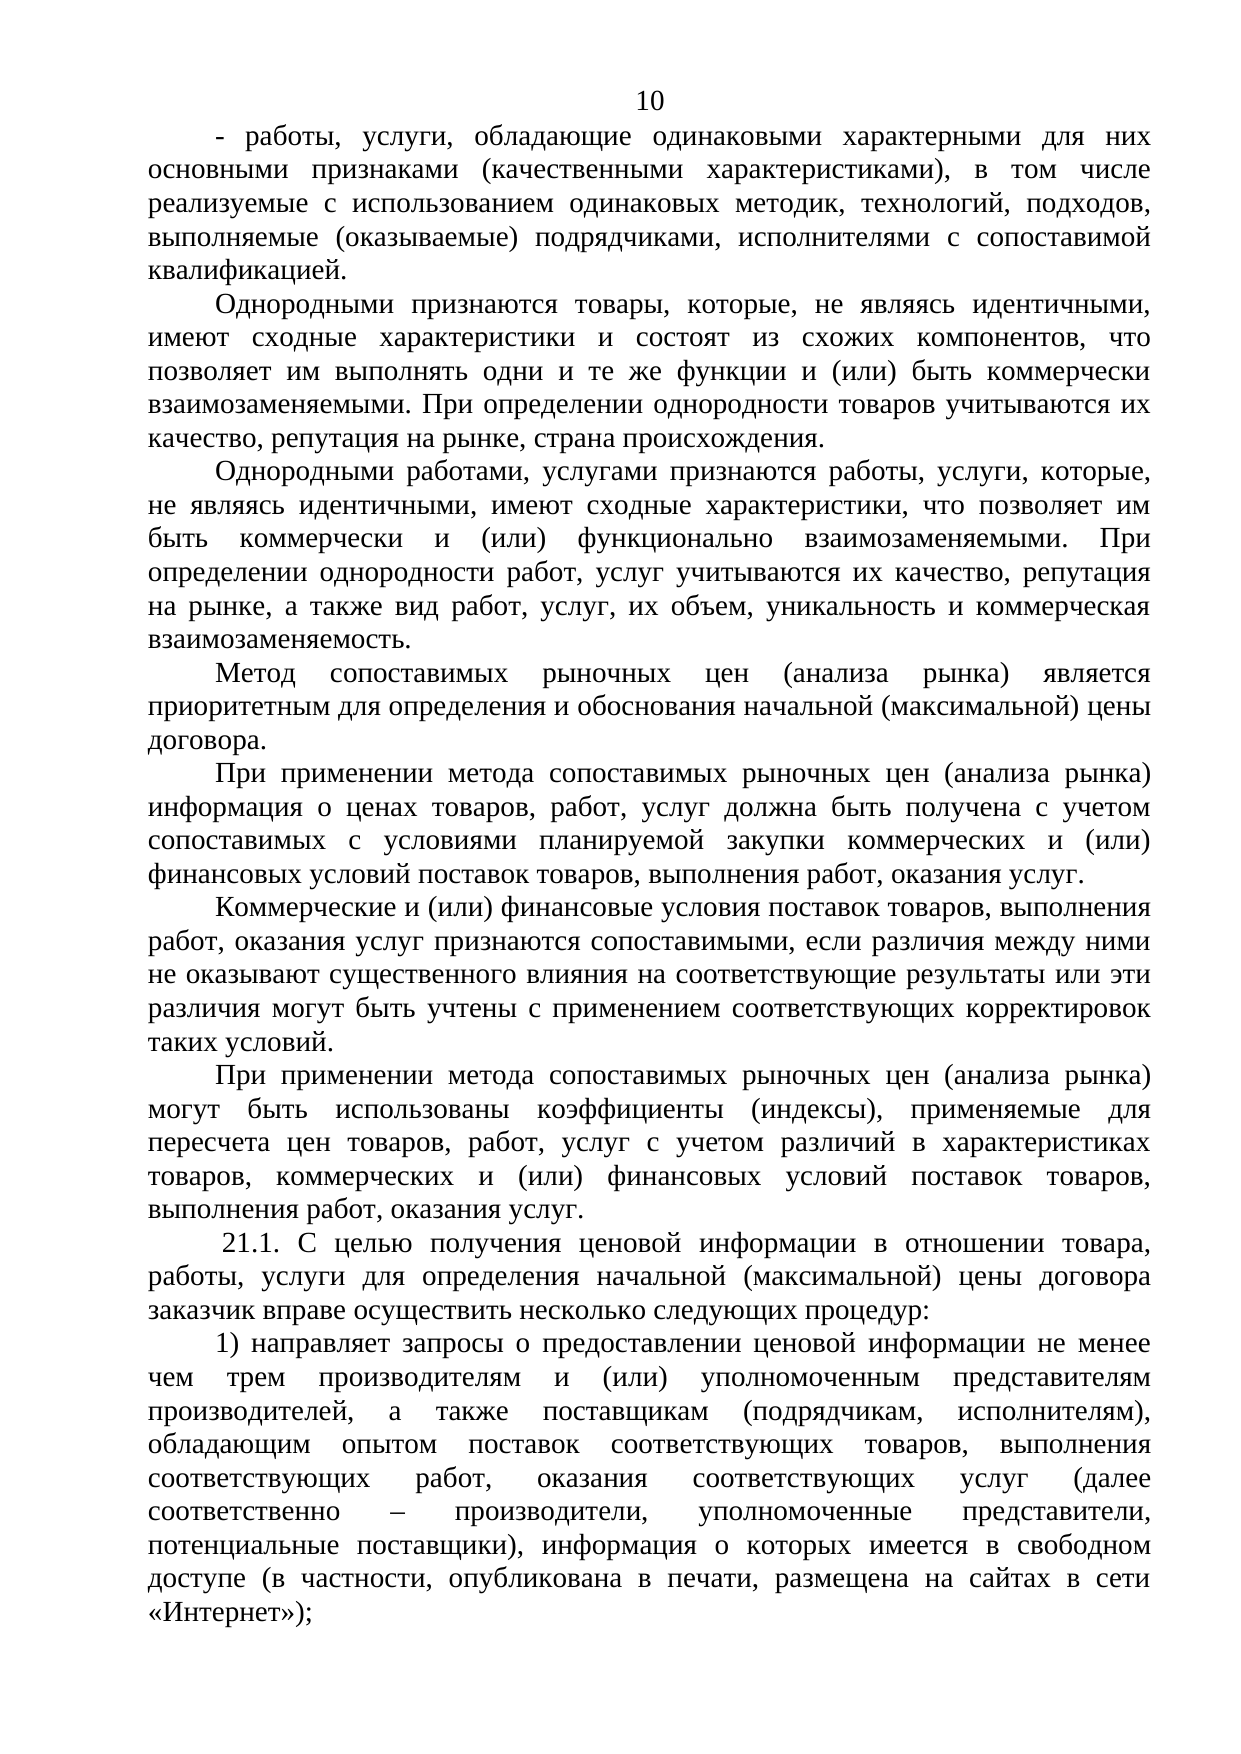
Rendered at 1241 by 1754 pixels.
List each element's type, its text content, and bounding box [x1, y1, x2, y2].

text Однородными работами, услугами признаются работы, услуги, которые, не являясь идентичными, имеют сходные характеристики, что позволяет им быть коммерчески и (или) функционально взаимозаменяемыми. При определении однородности работ, услуг учитываются их качество, репутация на рынке, а также вид работ, услуг, их объем, уникальность и коммерческая взаимозаменяемость. [148, 453, 1152, 655]
text 1) направляет запросы о предоставлении ценовой информации не менее чем трем производителям и (или) уполномоченным представителям производителей, а также поставщикам (подрядчикам, исполнителям), обладающим опытом поставок соответствующих товаров, выполнения соответствующих работ, оказания соответствующих услуг (далее соответственно – производители, уполномоченные представители, потенциальные поставщики), информация о которых имеется в свободном доступе (в частности, опубликована в печати, размещена на сайтах в сети «Интернет»); [148, 1326, 1152, 1627]
text При применении метода сопоставимых рыночных цен (анализа рынка) могут быть использованы коэффициенты (индексы), применяемые для пересчета цен товаров, работ, услуг с учетом различий в характеристиках товаров, коммерческих и (или) финансовых условий поставок товаров, выполнения работ, оказания услуг. [148, 1057, 1152, 1225]
text Однородными признаются товары, которые, не являясь идентичными, имеют сходные характеристики и состоят из схожих компонентов, что позволяет им выполнять одни и те же функции и (или) быть коммерчески взаимозаменяемыми. При определении однородности товаров учитываются их качество, репутация на рынке, страна происхождения. [148, 286, 1152, 453]
text 21.1. С целью получения ценовой информации в отношении товара, работы, услуги для определения начальной (максимальной) цены договора заказчик вправе осуществить несколько следующих процедур: [148, 1225, 1152, 1326]
text Коммерческие и (или) финансовые условия поставок товаров, выполнения работ, оказания услуг признаются сопоставимыми, если различия между ними не оказывают существенного влияния на соответствующие результаты или эти различия могут быть учтены с применением соответствующих корректировок таких условий. [148, 889, 1152, 1057]
text При применении метода сопоставимых рыночных цен (анализа рынка) информация о ценах товаров, работ, услуг должна быть получена с учетом сопоставимых с условиями планируемой закупки коммерческих и (или) финансовых условий поставок товаров, выполнения работ, оказания услуг. [148, 755, 1152, 889]
text - работы, услуги, обладающие одинаковыми характерными для них основными признаками (качественными характеристиками), в том числе реализуемые с использованием одинаковых методик, технологий, подходов, выполняемые (оказываемые) подрядчиками, исполнителями с сопоставимой квалификацией. [148, 118, 1152, 286]
text Метод сопоставимых рыночных цен (анализа рынка) является приоритетным для определения и обоснования начальной (максимальной) цены договора. [148, 655, 1152, 755]
